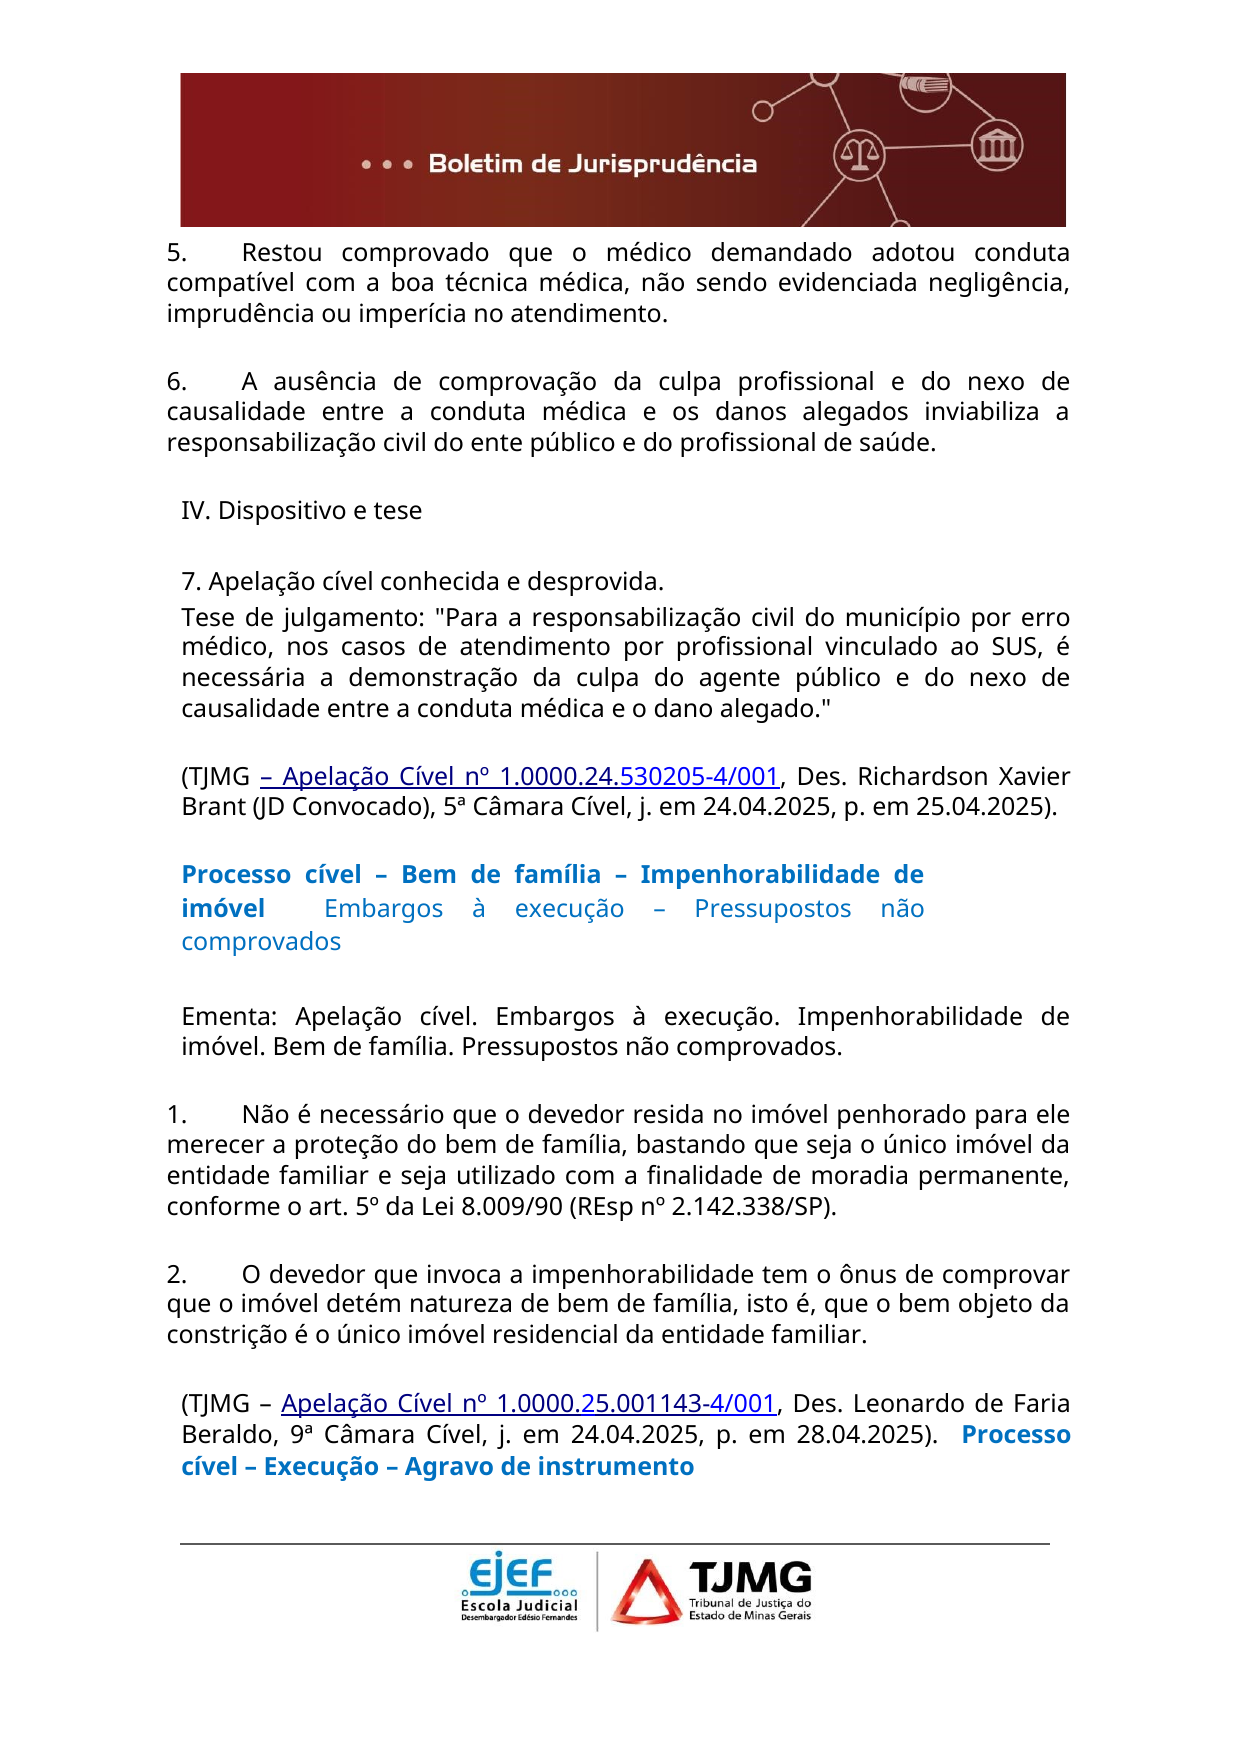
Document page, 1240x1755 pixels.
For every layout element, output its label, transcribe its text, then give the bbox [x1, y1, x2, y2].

text Ementa: Apelação cível. Embargos à execução. Impenhorabilidade de imóvel. Bem de família. Pressupostos não comprovados. [181, 1001, 1071, 1063]
text Processo cível – Bem de família – Impenhorabilidade de imóvel Embargos à execução – Pressupostos não comprovados [181, 859, 925, 957]
list Não é necessário que o devedor resida no imóvel penhorado para ele merecer a proteção do bem de família, bastando que seja o único imóvel da entidade familiar e seja utilizado com a finalidade de moradia permanente, conforme o art. 5º da Lei 8.009/90 (REsp nº 2.142.338/SP). [166, 1099, 1071, 1222]
list A ausência de comprovação da culpa profissional e do nexo de causalidade entre a conduta médica e os danos alegados inviabiliza a responsabilização civil do ente público e do profissional de saúde. [166, 366, 1071, 458]
text IV. Dispositivo e tese [181, 495, 1071, 526]
text 7. Apelação cível conhecida e desprovida. [181, 566, 1071, 597]
list O devedor que invoca a impenhorabilidade tem o ônus de comprovar que o imóvel detém natureza de bem de família, isto é, que o bem objeto da constrição é o único imóvel residencial da entidade familiar. [166, 1259, 1071, 1351]
list Restou comprovado que o médico demandado adotou conduta compatível com a boa técnica médica, não sendo evidenciada negligência, imprudência ou imperícia no atendimento. [166, 237, 1071, 329]
text Tese de julgamento: "Para a responsabilização civil do município por erro médico, nos casos de atendimento por profissional vinculado ao SUS, é necessária a demonstração da culpa do agente público e do nexo de causalidade entre a conduta médica e o dano alegado." [181, 601, 1071, 724]
text (TJMG – Apelação Cível nº 1.0000.24.530205-4/001, Des. Richardson Xavier Brant (JD Convocado), 5ª Câmara Cível, j. em 24.04.2025, p. em 25.04.2025). [181, 761, 1071, 822]
text (TJMG – Apelação Cível nº 1.0000.25.001143-4/001, Des. Leonardo de Faria Beraldo, 9ª Câmara Cível, j. em 24.04.2025, p. em 28.04.2025). Processo cível – Execução – Agravo de instrumento [181, 1388, 1071, 1482]
